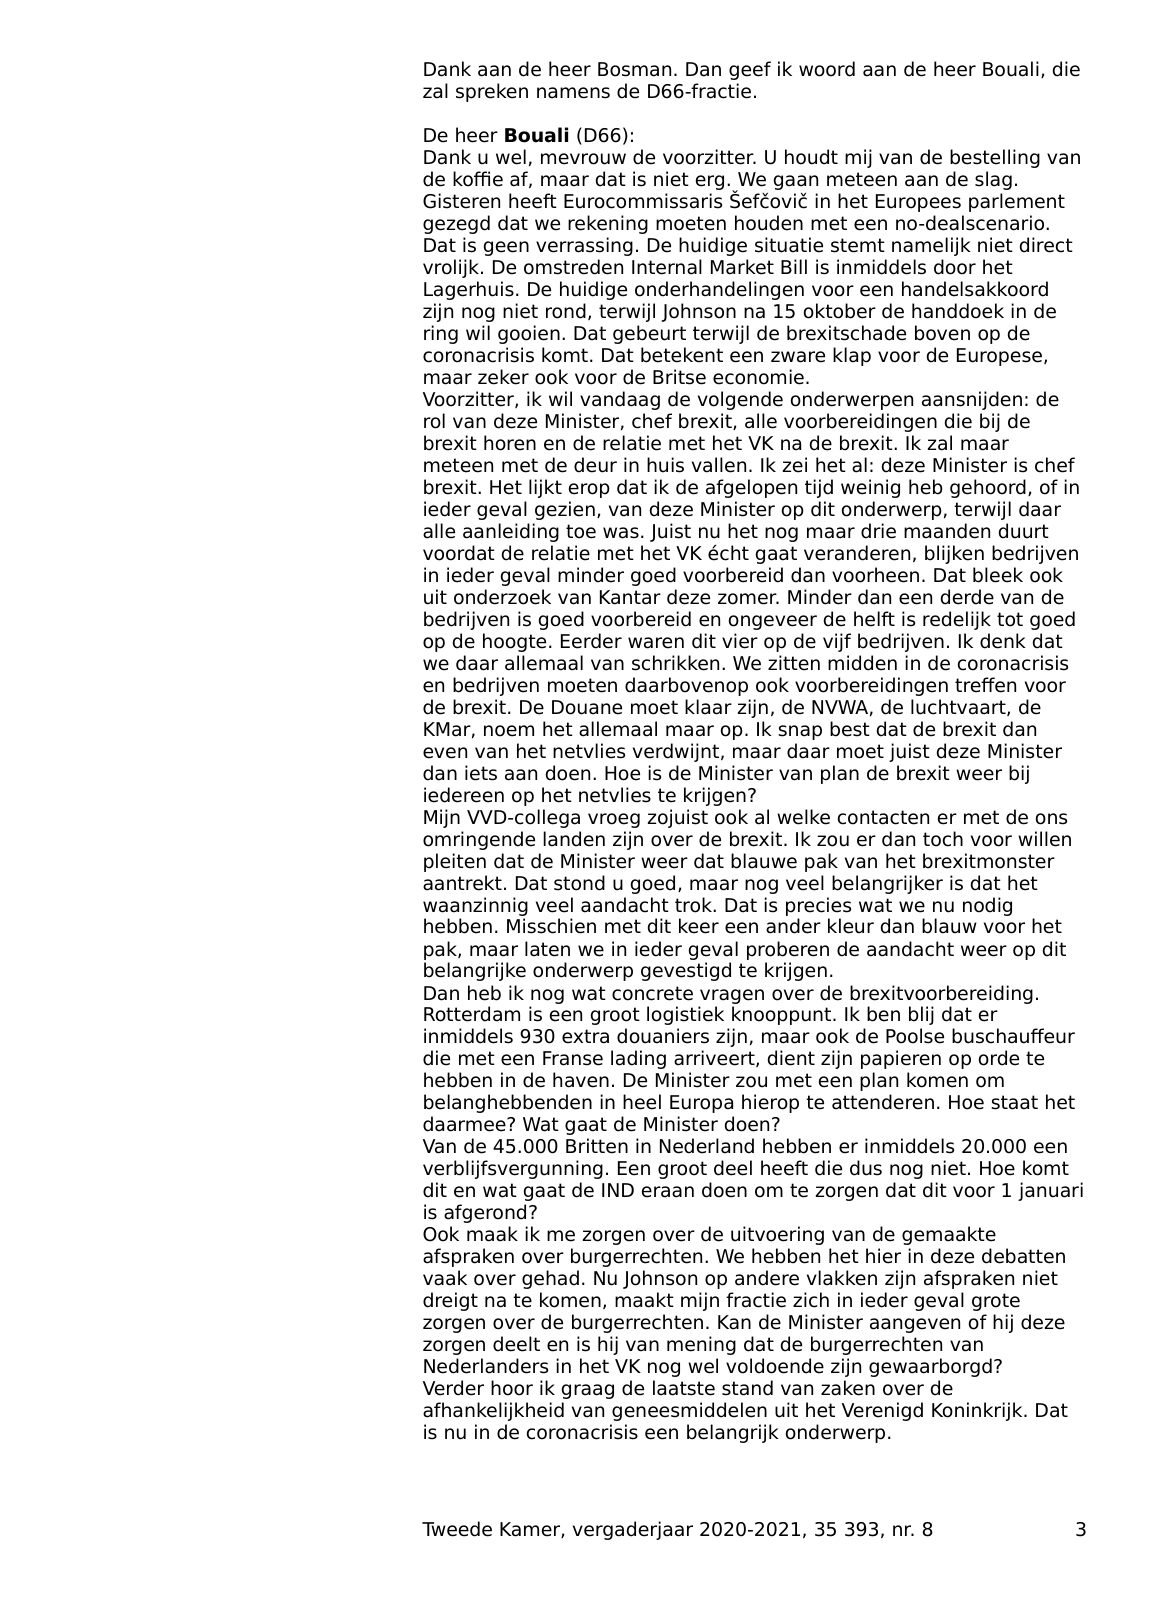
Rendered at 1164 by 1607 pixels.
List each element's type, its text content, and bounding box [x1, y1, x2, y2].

text Verder hoor ik graag de laatste stand van zaken over de afhankelijkheid van geneesmiddelen uit het Verenigd Koninkrijk. Dat is nu in de coronacrisis een belangrijk onderwerp. [422, 1378, 1087, 1444]
text Ook maak ik me zorgen over de uitvoering van de gemaakte afspraken over burgerrechten. We hebben het hier in deze debatten vaak over gehad. Nu Johnson op andere vlakken zijn afspraken niet dreigt na te komen, maakt mijn fractie zich in ieder geval grote zorgen over de burgerrechten. Kan de Minister aangeven of hij deze zorgen deelt en is hij van mening dat de burgerrechten van Nederlanders in het VK nog wel voldoende zijn gewaarborgd? [422, 1224, 1087, 1378]
text Dank aan de heer Bosman. Dan geef ik woord aan de heer Bouali, die zal spreken namens de D66-fractie. [422, 59, 1087, 103]
text Dan heb ik nog wat concrete vragen over de brexitvoorbereiding. Rotterdam is een groot logistiek knooppunt. Ik ben blij dat er inmiddels 930 extra douaniers zijn, maar ook de Poolse buschauffeur die met een Franse lading arriveert, dient zijn papieren op orde te hebben in de haven. De Minister zou met een plan komen om belanghebbenden in heel Europa hierop te attenderen. Hoe staat het daarmee? Wat gaat de Minister doen? [422, 982, 1087, 1136]
text De heer Bouali (D66): [422, 125, 1087, 147]
text Dank u wel, mevrouw de voorzitter. U houdt mij van de bestelling van de koffie af, maar dat is niet erg. We gaan meteen aan de slag. Gisteren heeft Eurocommissaris Šefčovič in het Europees parlement gezegd dat we rekening moeten houden met een no-dealscenario. Dat is geen verrassing. De huidige situatie stemt namelijk niet direct vrolijk. De omstreden Internal Market Bill is inmiddels door het Lagerhuis. De huidige onderhandelingen voor een handelsakkoord zijn nog niet rond, terwijl Johnson na 15 oktober de handdoek in de ring wil gooien. Dat gebeurt terwijl de brexitschade boven op de coronacrisis komt. Dat betekent een zware klap voor de Europese, maar zeker ook voor de Britse economie. [422, 147, 1087, 389]
text Van de 45.000 Britten in Nederland hebben er inmiddels 20.000 een verblijfsvergunning. Een groot deel heeft die dus nog niet. Hoe komt dit en wat gaat de IND eraan doen om te zorgen dat dit voor 1 januari is afgerond? [422, 1136, 1087, 1224]
text Voorzitter, ik wil vandaag de volgende onderwerpen aansnijden: de rol van deze Minister, chef brexit, alle voorbereidingen die bij de brexit horen en de relatie met het VK na de brexit. Ik zal maar meteen met de deur in huis vallen. Ik zei het al: deze Minister is chef brexit. Het lijkt erop dat ik de afgelopen tijd weinig heb gehoord, of in ieder geval gezien, van deze Minister op dit onderwerp, terwijl daar alle aanleiding toe was. Juist nu het nog maar drie maanden duurt voordat de relatie met het VK écht gaat veranderen, blijken bedrijven in ieder geval minder goed voorbereid dan voorheen. Dat bleek ook uit onderzoek van Kantar deze zomer. Minder dan een derde van de bedrijven is goed voorbereid en ongeveer de helft is redelijk tot goed op de hoogte. Eerder waren dit vier op de vijf bedrijven. Ik denk dat we daar allemaal van schrikken. We zitten midden in de coronacrisis en bedrijven moeten daarbovenop ook voorbereidingen treffen voor de brexit. De Douane moet klaar zijn, de NVWA, de luchtvaart, de KMar, noem het allemaal maar op. Ik snap best dat de brexit dan even van het netvlies verdwijnt, maar daar moet juist deze Minister dan iets aan doen. Hoe is de Minister van plan de brexit weer bij iedereen op het netvlies te krijgen? [422, 389, 1087, 807]
text Mijn VVD-collega vroeg zojuist ook al welke contacten er met de ons omringende landen zijn over de brexit. Ik zou er dan toch voor willen pleiten dat de Minister weer dat blauwe pak van het brexitmonster aantrekt. Dat stond u goed, maar nog veel belangrijker is dat het waanzinnig veel aandacht trok. Dat is precies wat we nu nodig hebben. Misschien met dit keer een ander kleur dan blauw voor het pak, maar laten we in ieder geval proberen de aandacht weer op dit belangrijke onderwerp gevestigd te krijgen. [422, 807, 1087, 982]
